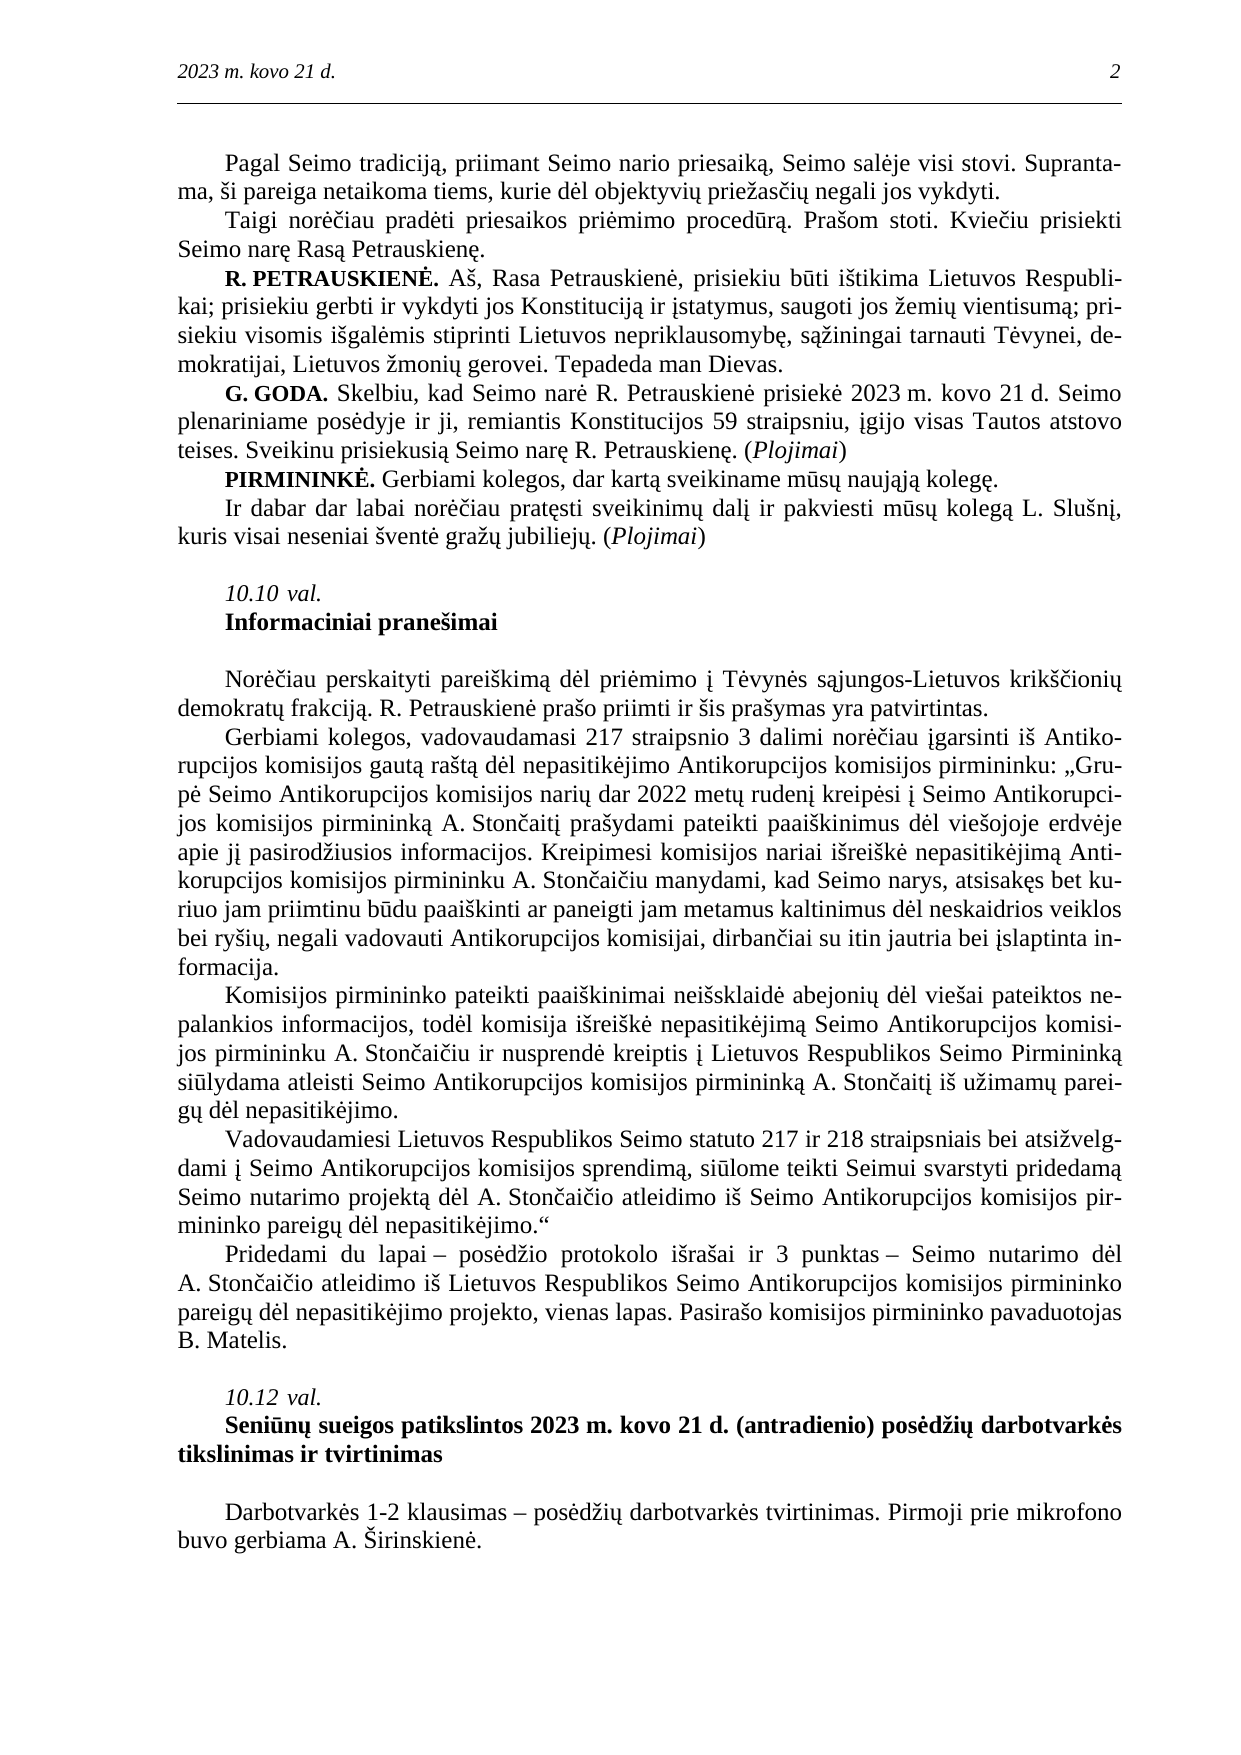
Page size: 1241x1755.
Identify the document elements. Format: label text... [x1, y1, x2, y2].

text Pri­de­da­mi du la­pai – po­sė­džio pro­to­ko­lo iš­ra­šai ir 3 pun­k­tas – Sei­mo nu­ta­ri­mo dėl A. Ston­čai­čio at­lei­di­mo iš Lie­tu­vos Res­pub­li­kos Sei­mo An­ti­ko­rup­ci­jos ko­mi­si­jos pir­mi­nin­ko pa­rei­gų dėl ne­pa­si­ti­kė­ji­mo pro­jek­to, vie­nas la­pas. Pa­si­ra­šo ko­mi­si­jos pir­mi­nin­ko pa­va­duo­to­jas B. Ma­te­lis. [177, 1239, 1122, 1354]
text Ir da­bar dar la­bai no­rė­čiau pra­tęs­ti svei­ki­ni­mų da­lį ir pa­kvies­ti mū­sų ko­le­gą L. Sluš­nį, ku­ris vi­sai ne­se­niai šven­tė gra­žų ju­bi­lie­jų. (Plo­ji­mai) [177, 493, 1122, 550]
text Se­niū­nų su­ei­gos pa­tiks­lin­tos 2023 m. ko­vo 21 d. (ant­ra­die­nio) po­sė­džių dar­bo­tvarkės tiks­li­ni­mas ir tvir­ti­ni­mas [177, 1410, 1122, 1468]
text PIRMININKĖ. Ger­bia­mi ko­le­gos, dar kar­tą svei­ki­na­me mū­sų nau­ją­ją ko­le­gę. [177, 464, 1122, 493]
text Ko­mi­si­jos pir­mi­nin­ko pa­teik­ti pa­aiš­ki­ni­mai ne­iš­sklai­dė abe­jo­nių dėl vie­šai pa­teik­tos ne­pa­lan­kios in­for­ma­ci­jos, to­dėl ko­mi­si­ja iš­reiš­kė ne­pa­si­ti­kė­ji­mą Sei­mo An­ti­ko­rup­ci­jos ko­mi­si­jos pir­mi­nin­ku A. Ston­čai­čiu ir nu­spren­dė kreip­tis į Lie­tu­vos Res­pub­li­kos Sei­mo Pir­mi­nin­ką siū­ly­da­ma at­leis­ti Sei­mo An­ti­ko­rup­ci­jos ko­mi­si­jos pir­mi­nin­ką A. Ston­čai­tį iš už­ima­mų pa­rei­gų dėl ne­pa­si­ti­kė­ji­mo. [177, 980, 1122, 1124]
text 10.10 val. [224, 579, 1122, 607]
text G. GODA. Skel­biu, kad Sei­mo na­rė R. Pet­raus­kie­nė pri­sie­kė 2023 m. ko­vo 21 d. Sei­mo ple­na­ri­nia­me po­sė­dy­je ir ji, re­mian­tis Kon­sti­tu­ci­jos 59 straips­niu, įgi­jo vi­sas Tau­tos at­sto­vo tei­ses. Svei­ki­nu pri­sie­ku­sią Sei­mo na­rę R. Pet­raus­kie­nę. (Plo­ji­mai) [177, 378, 1122, 464]
text Dar­bo­tvarkės 1-2 klau­si­mas – po­sė­džių dar­bo­tvarkės tvir­ti­ni­mas. Pir­mo­ji prie mik­ro­fo­no bu­vo ger­bia­ma A. Ši­rins­kie­nė. [177, 1497, 1122, 1554]
text R. PETRAUSKIENĖ. Aš, Ra­sa Pet­raus­kie­nė, pri­sie­kiu bū­ti iš­ti­ki­ma Lie­tu­vos Res­pub­li­kai; pri­sie­kiu gerb­ti ir vyk­dy­ti jos Kon­sti­tu­ci­ją ir įsta­ty­mus, sau­go­ti jos že­mių vien­ti­su­mą; pri­sie­kiu vi­so­mis iš­ga­lė­mis stip­rin­ti Lie­tu­vos ne­pri­klau­so­my­bę, są­ži­nin­gai tar­nau­ti Tė­vy­nei, de­mo­kra­tijai, Lie­tu­vos žmo­nių ge­ro­vei. Te­pa­de­da man Die­vas. [177, 263, 1122, 378]
text Pa­gal Sei­mo tra­di­ci­ją, pri­imant Sei­mo na­rio prie­sai­ką, Sei­mo sa­lė­je vi­si sto­vi. Su­pran­ta­ma, ši pa­rei­ga ne­tai­ko­ma tiems, ku­rie dėl ob­jek­ty­vių prie­žas­čių ne­ga­li jos vyk­dy­ti. [177, 148, 1122, 205]
text 10.12 val. [224, 1383, 1122, 1410]
text Va­do­vau­da­mie­si Lie­tu­vos Res­pub­li­kos Sei­mo sta­tu­to 217 ir 218 straips­niais bei at­si­žvel­g­da­mi į Sei­mo An­ti­ko­rup­ci­jos ko­mi­si­jos spren­di­mą, siū­lo­me teik­ti Sei­mui svars­ty­ti pri­de­da­mą Sei­mo nu­ta­ri­mo pro­jek­tą dėl A. Ston­čai­čio at­lei­di­mo iš Sei­mo An­ti­ko­rup­ci­jos ko­mi­si­jos pir­mi­nin­ko pa­rei­gų dėl ne­pa­si­ti­kė­ji­mo.“ [177, 1124, 1122, 1239]
text Tai­gi no­rė­čiau pra­dė­ti prie­sai­kos pri­ėmi­mo pro­ce­dū­rą. Pra­šom sto­ti. Kvie­čiu pri­siek­ti Sei­mo na­rę Ra­są Pet­raus­kie­nę. [177, 205, 1122, 263]
text In­for­ma­ci­niai pra­ne­ši­mai [177, 607, 1122, 635]
text Ger­bia­mi ko­le­gos, va­do­vau­da­ma­si 217 straips­nio 3 da­li­mi no­rė­čiau įgar­sin­ti iš An­ti­ko­rup­ci­jos ko­mi­si­jos gau­tą raš­tą dėl ne­pa­si­ti­kė­ji­mo An­ti­ko­rup­ci­jos ko­mi­si­jos pir­mi­nin­ku: „Gru­pė Sei­mo An­ti­ko­rup­ci­jos ko­mi­si­jos na­rių dar 2022 me­tų ru­de­nį krei­pė­si į Sei­mo An­ti­ko­rup­ci­jos ko­mi­si­jos pir­mi­nin­ką A. Ston­čai­tį pra­šy­da­mi pa­teik­ti pa­aiš­ki­ni­mus dėl vie­šo­jo­je erd­vė­je apie jį pa­si­ro­džiu­sios in­for­ma­ci­jos. Krei­pi­me­si ko­mi­si­jos na­riai iš­reiš­kė ne­pa­si­ti­kė­ji­mą An­ti­ko­rup­ci­jos ko­mi­si­jos pir­mi­nin­ku A. Ston­čai­čiu ma­ny­da­mi, kad Sei­mo na­rys, at­si­sa­kęs bet ku­riuo jam pri­im­ti­nu bū­du pa­aiš­kin­ti ar pa­neig­ti jam me­ta­mus kal­ti­ni­mus dėl ne­skaid­rios veik­los bei ry­šių, ne­ga­li va­do­vau­ti An­ti­ko­rup­ci­jos ko­mi­si­jai, dir­ban­čiai su itin jaut­ria bei įslap­tin­ta in­for­ma­ci­ja. [177, 722, 1122, 980]
text No­rė­čiau per­skai­ty­ti pa­reiš­ki­mą dėl pri­ėmi­mo į Tė­vy­nės są­jun­gos-Lie­tu­vos krikš­čio­nių de­mok­ra­tų frak­ci­ją. R. Pet­raus­kie­nė pra­šo pri­im­ti ir šis pra­šy­mas yra pa­tvir­tin­tas. [177, 664, 1122, 722]
